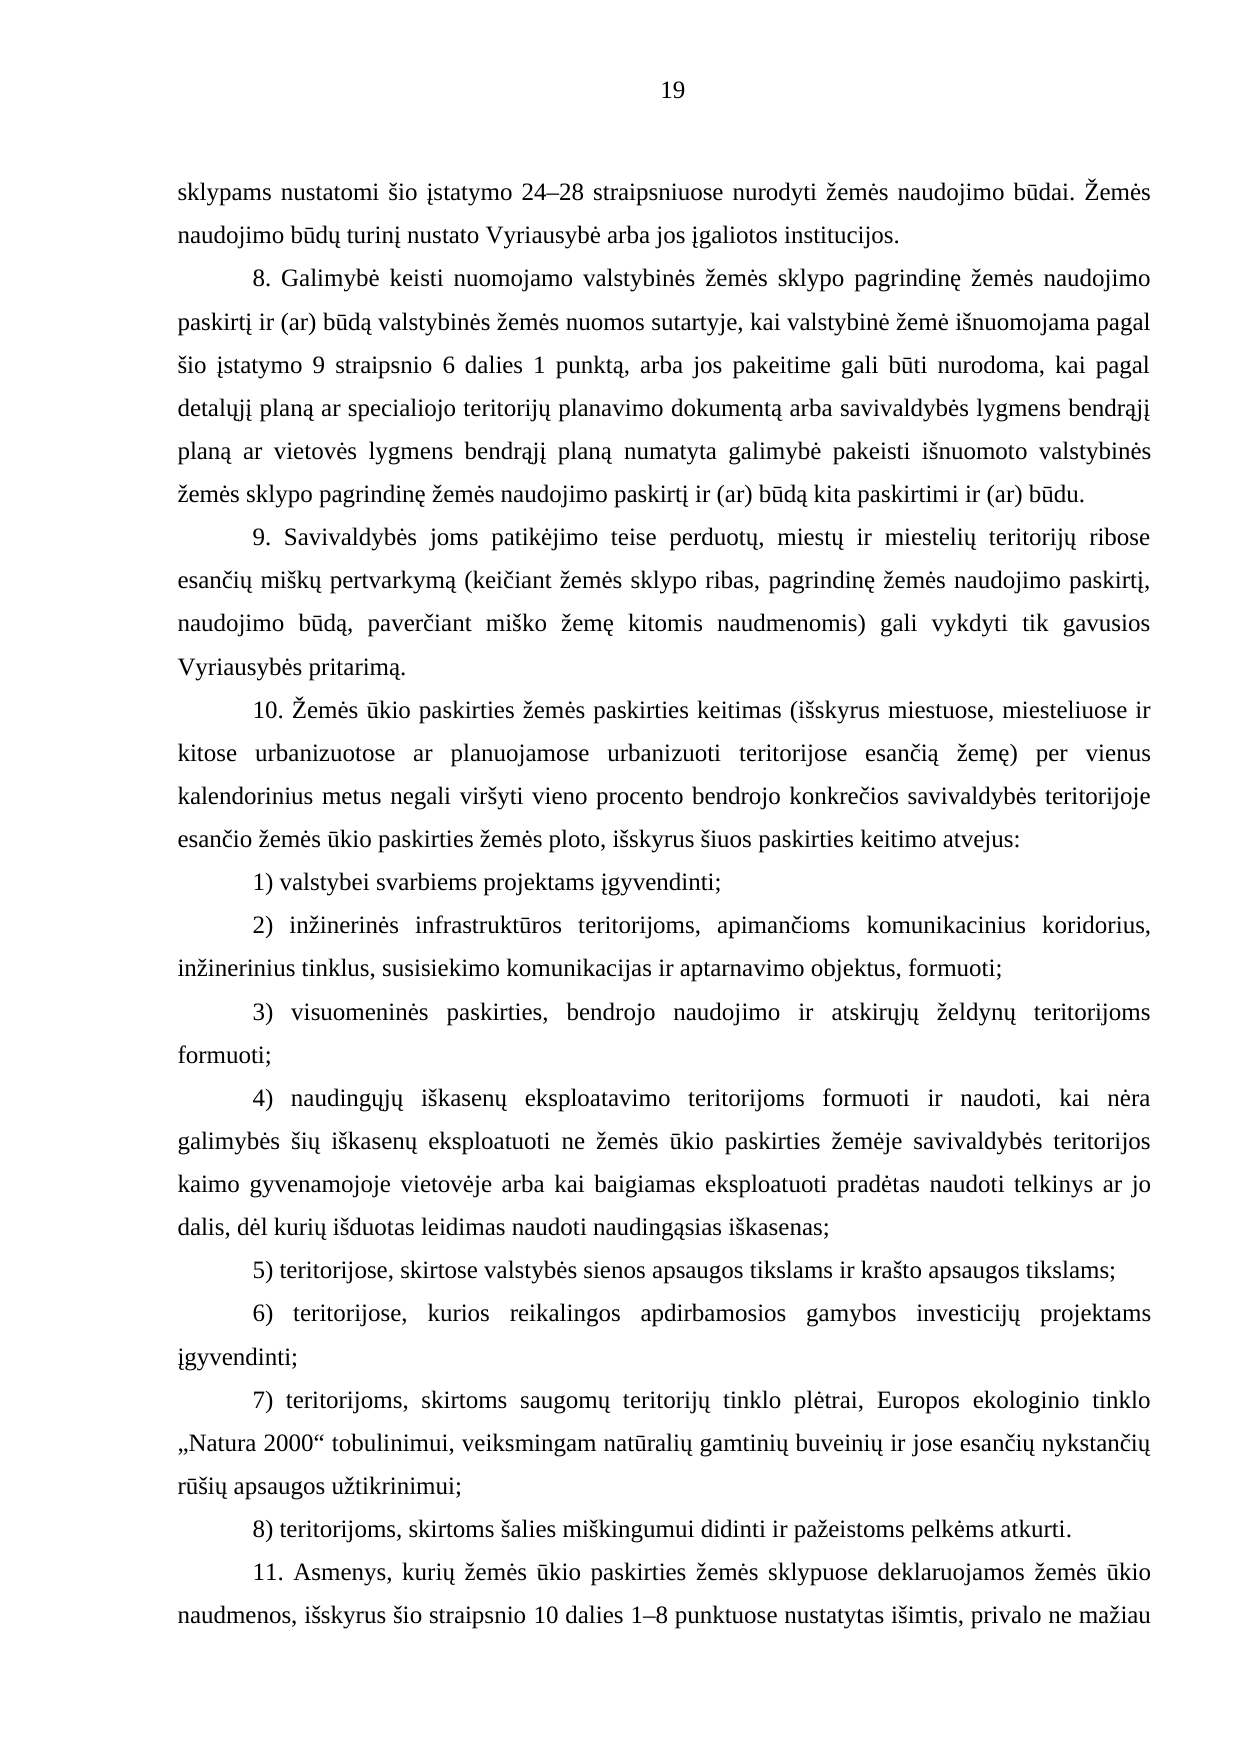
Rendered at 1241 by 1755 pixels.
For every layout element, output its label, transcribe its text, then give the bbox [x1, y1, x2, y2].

text 6) teritorijose, kurios reikalingos apdirbamosios gamybos investicijų projektams įgyvendinti; [177, 1298, 1152, 1370]
text 4) naudingųjų iškasenų eksploatavimo teritorijoms formuoti ir naudoti, kai nėra galimybės šių iškasenų eksploatuoti ne žemės ūkio paskirties žemėje savivaldybės teritorijos kaimo gyvenamojoje vietovėje arba kai baigiamas eksploatuoti pradėtas naudoti telkinys ar jo dalis, dėl kurių išduotas leidimas naudoti naudingąsias iškasenas; [177, 1083, 1152, 1241]
text 2) inžinerinės infrastruktūros teritorijoms, apimančioms komunikacinius koridorius, inžinerinius tinklus, susisiekimo komunikacijas ir aptarnavimo objektus, formuoti; [177, 910, 1152, 982]
text 1) valstybei svarbiems projektams įgyvendinti; [177, 867, 1152, 896]
text 8) teritorijoms, skirtoms šalies miškingumui didinti ir pažeistoms pelkėms atkurti. [177, 1514, 1152, 1543]
text 3) visuomeninės paskirties, bendrojo naudojimo ir atskirųjų želdynų teritorijoms formuoti; [177, 997, 1152, 1068]
text 9. Savivaldybės joms patikėjimo teise perduotų, miestų ir miestelių teritorijų ribose esančių miškų pertvarkymą (keičiant žemės sklypo ribas, pagrindinę žemės naudojimo paskirtį, naudojimo būdą, paverčiant miško žemę kitomis naudmenomis) gali vykdyti tik gavusios Vyriausybės pritarimą. [177, 522, 1152, 680]
text sklypams nustatomi šio įstatymo 24–28 straipsniuose nurodyti žemės naudojimo būdai. Žemės naudojimo būdų turinį nustato Vyriausybė arba jos įgaliotos institucijos. [177, 177, 1152, 249]
text 10. Žemės ūkio paskirties žemės paskirties keitimas (išskyrus miestuose, miesteliuose ir kitose urbanizuotose ar planuojamose urbanizuoti teritorijose esančią žemę) per vienus kalendorinius metus negali viršyti vieno procento bendrojo konkrečios savivaldybės teritorijoje esančio žemės ūkio paskirties žemės ploto, išskyrus šiuos paskirties keitimo atvejus: [177, 695, 1152, 853]
text 11. Asmenys, kurių žemės ūkio paskirties žemės sklypuose deklaruojamos žemės ūkio naudmenos, išskyrus šio straipsnio 10 dalies 1–8 punktuose nustatytas išimtis, privalo ne mažiau [177, 1557, 1152, 1629]
text 5) teritorijose, skirtose valstybės sienos apsaugos tikslams ir krašto apsaugos tikslams; [177, 1255, 1152, 1284]
text 7) teritorijoms, skirtoms saugomų teritorijų tinklo plėtrai, Europos ekologinio tinklo „Natura 2000“ tobulinimui, veiksmingam natūralių gamtinių buveinių ir jose esančių nykstančių rūšių apsaugos užtikrinimui; [177, 1385, 1152, 1500]
text 8. Galimybė keisti nuomojamo valstybinės žemės sklypo pagrindinę žemės naudojimo paskirtį ir (ar) būdą valstybinės žemės nuomos sutartyje, kai valstybinė žemė išnuomojama pagal šio įstatymo 9 straipsnio 6 dalies 1 punktą, arba jos pakeitime gali būti nurodoma, kai pagal detalųjį planą ar specialiojo teritorijų planavimo dokumentą arba savivaldybės lygmens bendrąjį planą ar vietovės lygmens bendrąjį planą numatyta galimybė pakeisti išnuomoto valstybinės žemės sklypo pagrindinę žemės naudojimo paskirtį ir (ar) būdą kita paskirtimi ir (ar) būdu. [177, 263, 1152, 508]
